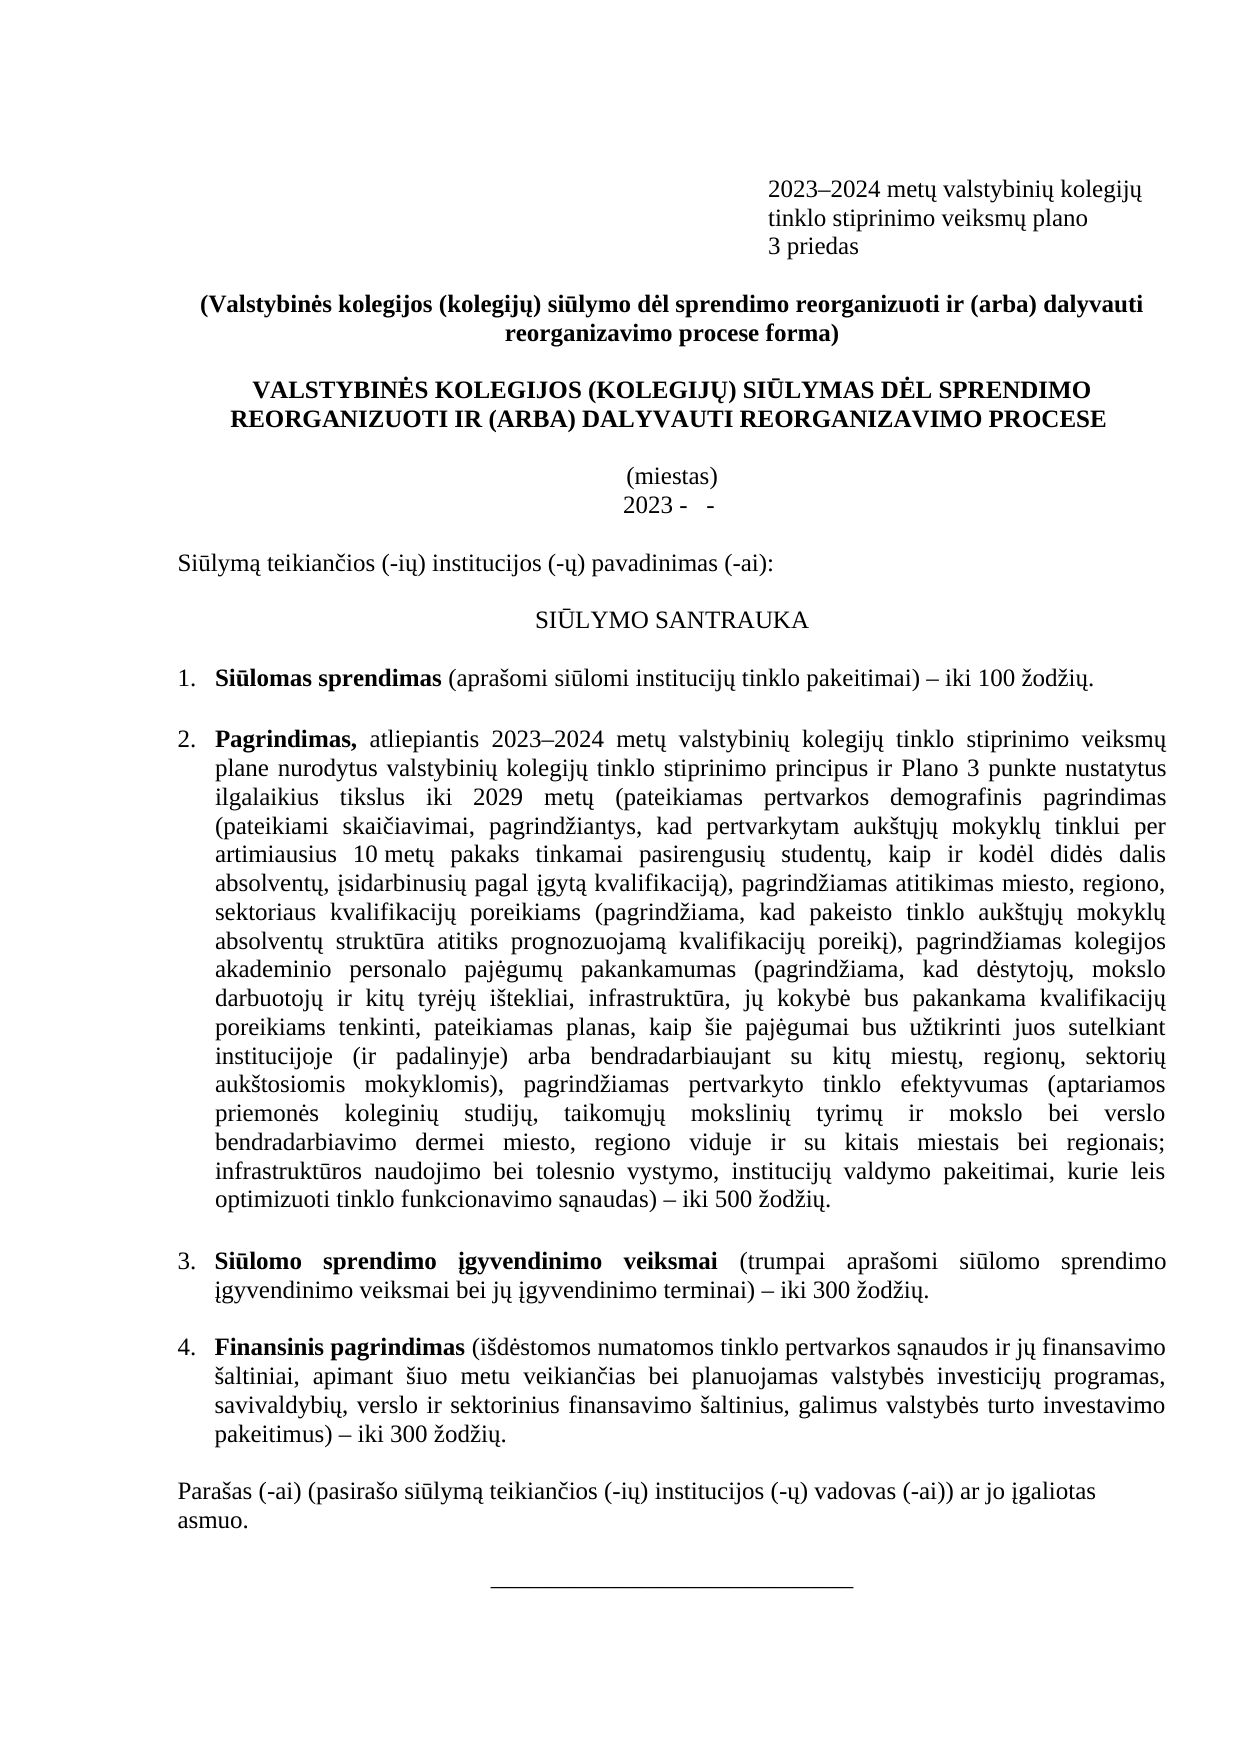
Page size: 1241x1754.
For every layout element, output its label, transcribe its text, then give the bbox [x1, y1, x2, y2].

text 2. Pagrindimas, atliepiantis 2023–2024 metų valstybinių kolegijų tinklo stiprinimo veiksmų plane nurodytus valstybinių kolegijų tinklo stiprinimo principus ir Plano 3 punkte nustatytus ilgalaikius tikslus iki 2029 metų (pateikiamas pertvarkos demografinis pagrindimas (pateikiami skaičiavimai, pagrindžiantys, kad pertvarkytam aukštųjų mokyklų tinklui per artimiausius 10 metų pakaks tinkamai pasirengusių studentų, kaip ir kodėl didės dalis absolventų, įsidarbinusių pagal įgytą kvalifikaciją), pagrindžiamas atitikimas miesto, regiono, sektoriaus kvalifikacijų poreikiams (pagrindžiama, kad pakeisto tinklo aukštųjų mokyklų absolventų struktūra atitiks prognozuojamą kvalifikacijų poreikį), pagrindžiamas kolegijos akademinio personalo pajėgumų pakankamumas (pagrindžiama, kad dėstytojų, mokslo darbuotojų ir kitų tyrėjų ištekliai, infrastruktūra, jų kokybė bus pakankama kvalifikacijų poreikiams tenkinti, pateikiamas planas, kaip šie pajėgumai bus užtikrinti juos sutelkiant institucijoje (ir padalinyje) arba bendradarbiaujant su kitų miestų, regionų, sektorių aukštosiomis mokyklomis), pagrindžiamas pertvarkyto tinklo efektyvumas (aptariamos priemonės koleginių studijų, taikomųjų mokslinių tyrimų ir mokslo bei verslo bendradarbiavimo dermei miesto, regiono viduje ir su kitais miestais bei regionais; infrastruktūros naudojimo bei tolesnio vystymo, institucijų valdymo pakeitimai, kurie leis optimizuoti tinklo funkcionavimo sąnaudas) – iki 500 žodžių. [177, 724, 1167, 1213]
text 2023–2024 metų valstybinių kolegijų [768, 174, 1167, 203]
text Parašas (-ai) (pasirašo siūlymą teikiančios (-ių) institucijos (-ų) vadovas (-ai)) ar jo įgaliotas asmuo. [177, 1476, 1167, 1534]
text (Valstybinės kolegijos (kolegijų) siūlymo dėl sprendimo reorganizuoti ir (arba) dalyvauti reorganizavimo procese forma) [177, 289, 1167, 346]
text 2023 - - [177, 490, 1167, 519]
text 4. Finansinis pagrindimas (išdėstomos numatomos tinklo pertvarkos sąnaudos ir jų finansavimo šaltiniai, apimant šiuo metu veikiančias bei planuojamas valstybės investicijų programas, savivaldybių, verslo ir sektorinius finansavimo šaltinius, galimus valstybės turto investavimo pakeitimus) – iki 300 žodžių. [177, 1332, 1167, 1447]
text (miestas) [177, 461, 1167, 490]
text tinklo stiprinimo veiksmų plano [768, 203, 1167, 231]
text 3. Siūlomo sprendimo įgyvendinimo veiksmai (trumpai aprašomi siūlomo sprendimo įgyvendinimo veiksmai bei jų įgyvendinimo terminai) – iki 300 žodžių. [177, 1246, 1167, 1304]
text _____________________________ [177, 1562, 1167, 1591]
text Siūlymą teikiančios (-ių) institucijos (-ų) pavadinimas (-ai): [177, 548, 1167, 576]
text SIŪLYMO SANTRAUKA [177, 605, 1167, 634]
text 1. Siūlomas sprendimas (aprašomi siūlomi institucijų tinklo pakeitimai) – iki 100 žodžių. [177, 663, 1167, 691]
text VALSTYBINĖS KOLEGIJOS (KOLEGIJŲ) SIŪLYMAS DĖL SPRENDIMO REORGANIZUOTI IR (ARBA) DALYVAUTI REORGANIZAVIMO PROCESE [177, 375, 1167, 433]
text 3 priedas [768, 231, 1167, 260]
